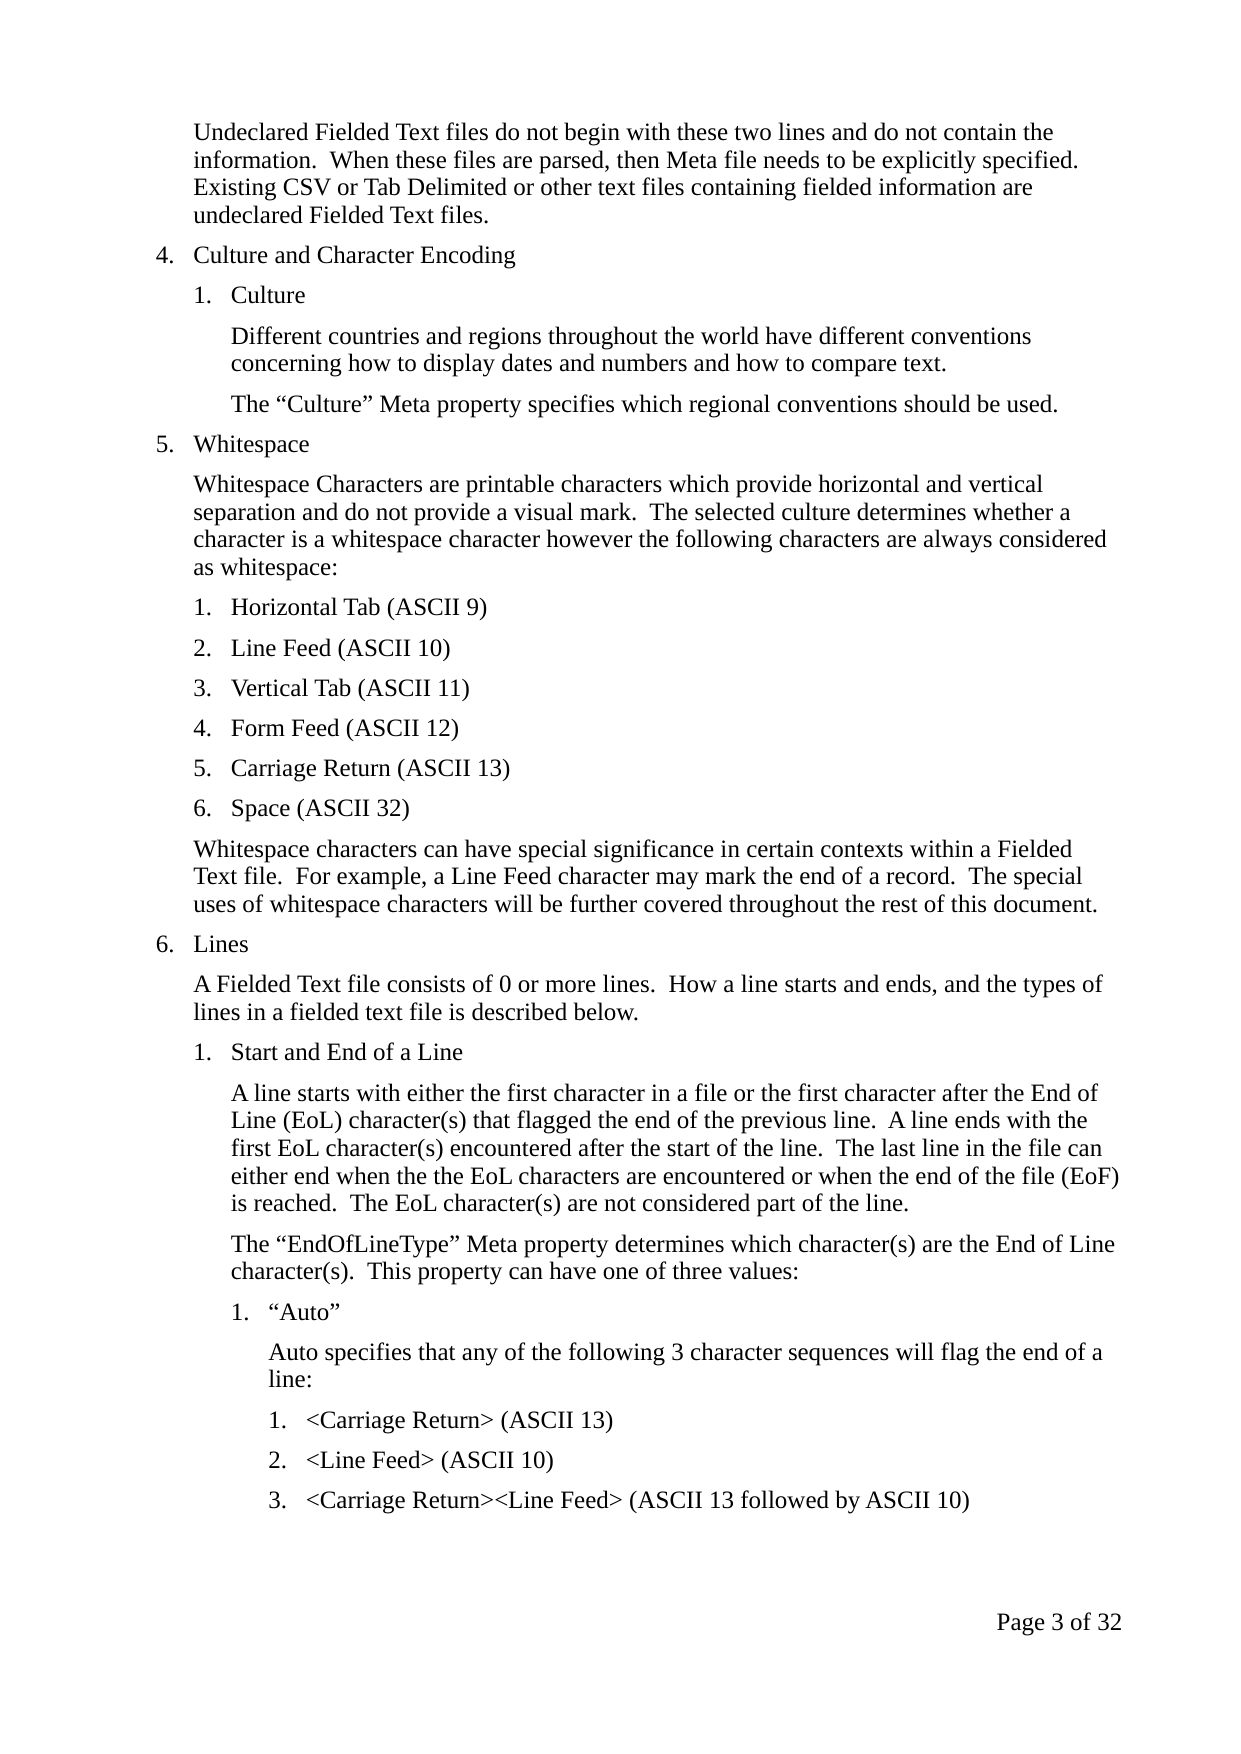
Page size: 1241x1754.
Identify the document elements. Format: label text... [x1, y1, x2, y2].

list Lines [156, 930, 1122, 958]
list Undeclared Fielded Text files do not begin with these two lines and do not contain the information. When these files are parsed, then Meta file needs to be explicitly specified. Existing CSV or Tab Delimited or other text files containing fielded information are undeclared Fielded Text files. [156, 118, 1122, 229]
list Culture [193, 282, 1122, 309]
list Carriage Return (ASCII 13) [193, 754, 1122, 782]
list <Line Feed> (ASCII 10) [268, 1446, 1122, 1474]
list Space (ASCII 32) [193, 794, 1122, 822]
list Vertical Tab (ASCII 11) [193, 674, 1122, 702]
list Start and End of a Line [193, 1038, 1122, 1066]
list Whitespace [156, 430, 1122, 458]
list Culture and Character Encoding [156, 241, 1122, 269]
list <Carriage Return><Line Feed> (ASCII 13 followed by ASCII 10) [268, 1486, 1122, 1514]
list The “EndOfLineType” Meta property determines which character(s) are the End of Line character(s). This property can have one of three values: [193, 1230, 1122, 1285]
list Different countries and regions throughout the world have different conventions concerning how to display dates and numbers and how to compare text. [193, 322, 1122, 377]
list Whitespace characters can have special significance in certain contexts within a Fielded Text file. For example, a Line Feed character may mark the end of a record. The special uses of whitespace characters will be further covered throughout the rest of this document. [156, 835, 1122, 918]
list Whitespace Characters are printable characters which provide horizontal and vertical separation and do not provide a visual mark. The selected culture determines whether a character is a whitespace character however the following characters are always considered as whitespace: [156, 470, 1122, 581]
list Line Feed (ASCII 10) [193, 634, 1122, 661]
list The “Culture” Meta property specifies which regional conventions should be used. [193, 390, 1122, 417]
list Auto specifies that any of the following 3 character sequences will flag the end of a line: [231, 1338, 1122, 1393]
list A Fielded Text file consists of 0 or more lines. How a line starts and ends, and the types of lines in a fielded text file is described below. [156, 971, 1122, 1026]
list Form Feed (ASCII 12) [193, 714, 1122, 742]
list Horizontal Tab (ASCII 9) [193, 593, 1122, 621]
list A line starts with either the first character in a file or the first character after the End of Line (EoL) character(s) that flagged the end of the previous line. A line ends with the first EoL character(s) encountered after the start of the line. The last line in the file can either end when the the EoL characters are encountered or when the end of the file (EoF) is reached. The EoL character(s) are not considered part of the line. [193, 1079, 1122, 1217]
list <Carriage Return> (ASCII 13) [268, 1406, 1122, 1433]
list “Auto” [231, 1298, 1122, 1325]
